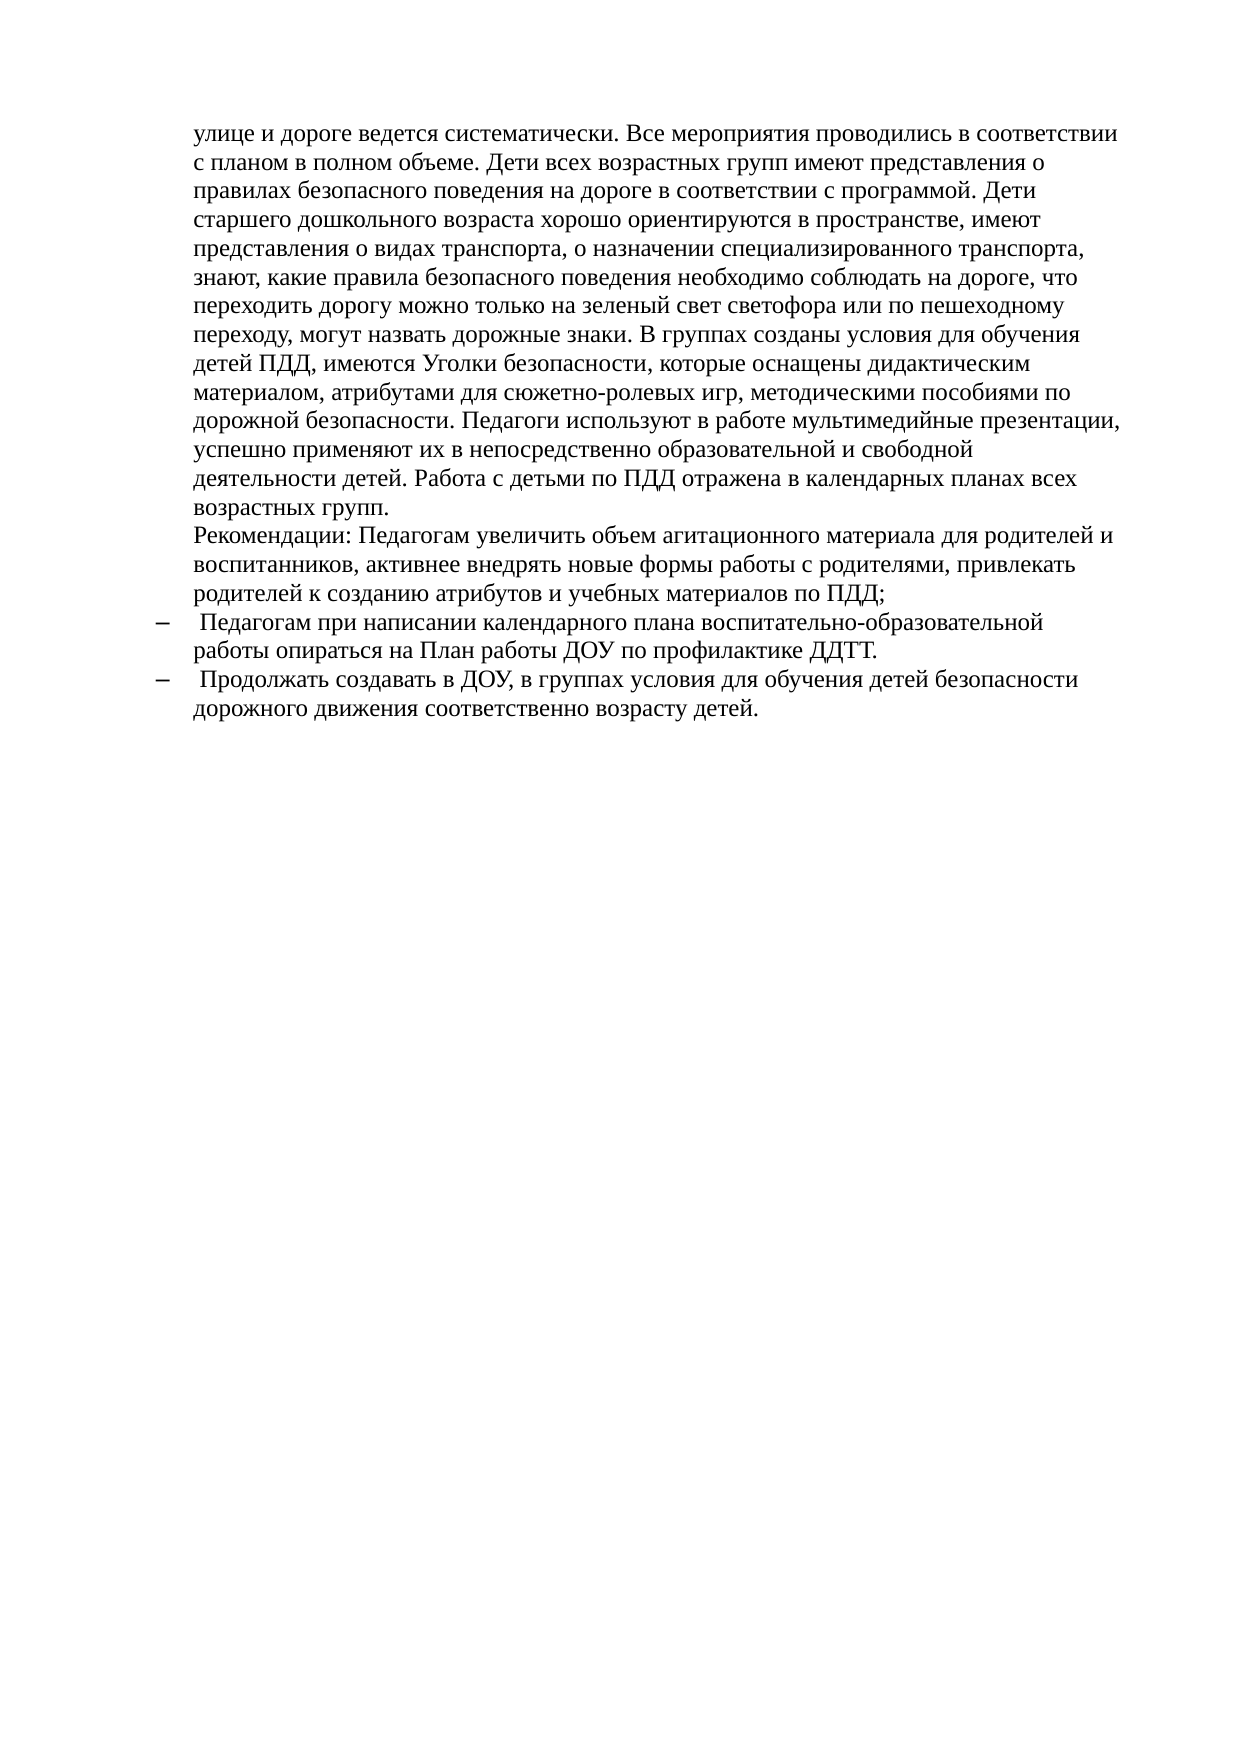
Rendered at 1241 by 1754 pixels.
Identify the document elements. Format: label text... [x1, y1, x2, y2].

list Продолжать создавать в ДОУ, в группах условия для обучения детей безопасности дорожного движения соответственно возрасту детей. [156, 664, 1122, 722]
list Рекомендации: Педагогам увеличить объем агитационного материала для родителей и воспитанников, активнее внедрять новые формы работы с родителями, привлекать родителей к созданию атрибутов и учебных материалов по ПДД; [156, 521, 1122, 607]
list Педагогам при написании календарного плана воспитательно-образовательной работы опираться на План работы ДОУ по профилактике ДДТТ. [156, 607, 1122, 664]
list улице и дороге ведется систематически. Все мероприятия проводились в соответствии с планом в полном объеме. Дети всех возрастных групп имеют представления о правилах безопасного поведения на дороге в соответствии с программой. Дети старшего дошкольного возраста хорошо ориентируются в пространстве, имеют представления о видах транспорта, о назначении специализированного транспорта, знают, какие правила безопасного поведения необходимо соблюдать на дороге, что переходить дорогу можно только на зеленый свет светофора или по пешеходному переходу, могут назвать дорожные знаки. В группах созданы условия для обучения детей ПДД, имеются Уголки безопасности, которые оснащены дидактическим материалом, атрибутами для сюжетно-ролевых игр, методическими пособиями по дорожной безопасности. Педагоги используют в работе мультимедийные презентации, успешно применяют их в непосредственно образовательной и свободной деятельности детей. Работа с детьми по ПДД отражена в календарных планах всех возрастных групп. [156, 118, 1122, 521]
